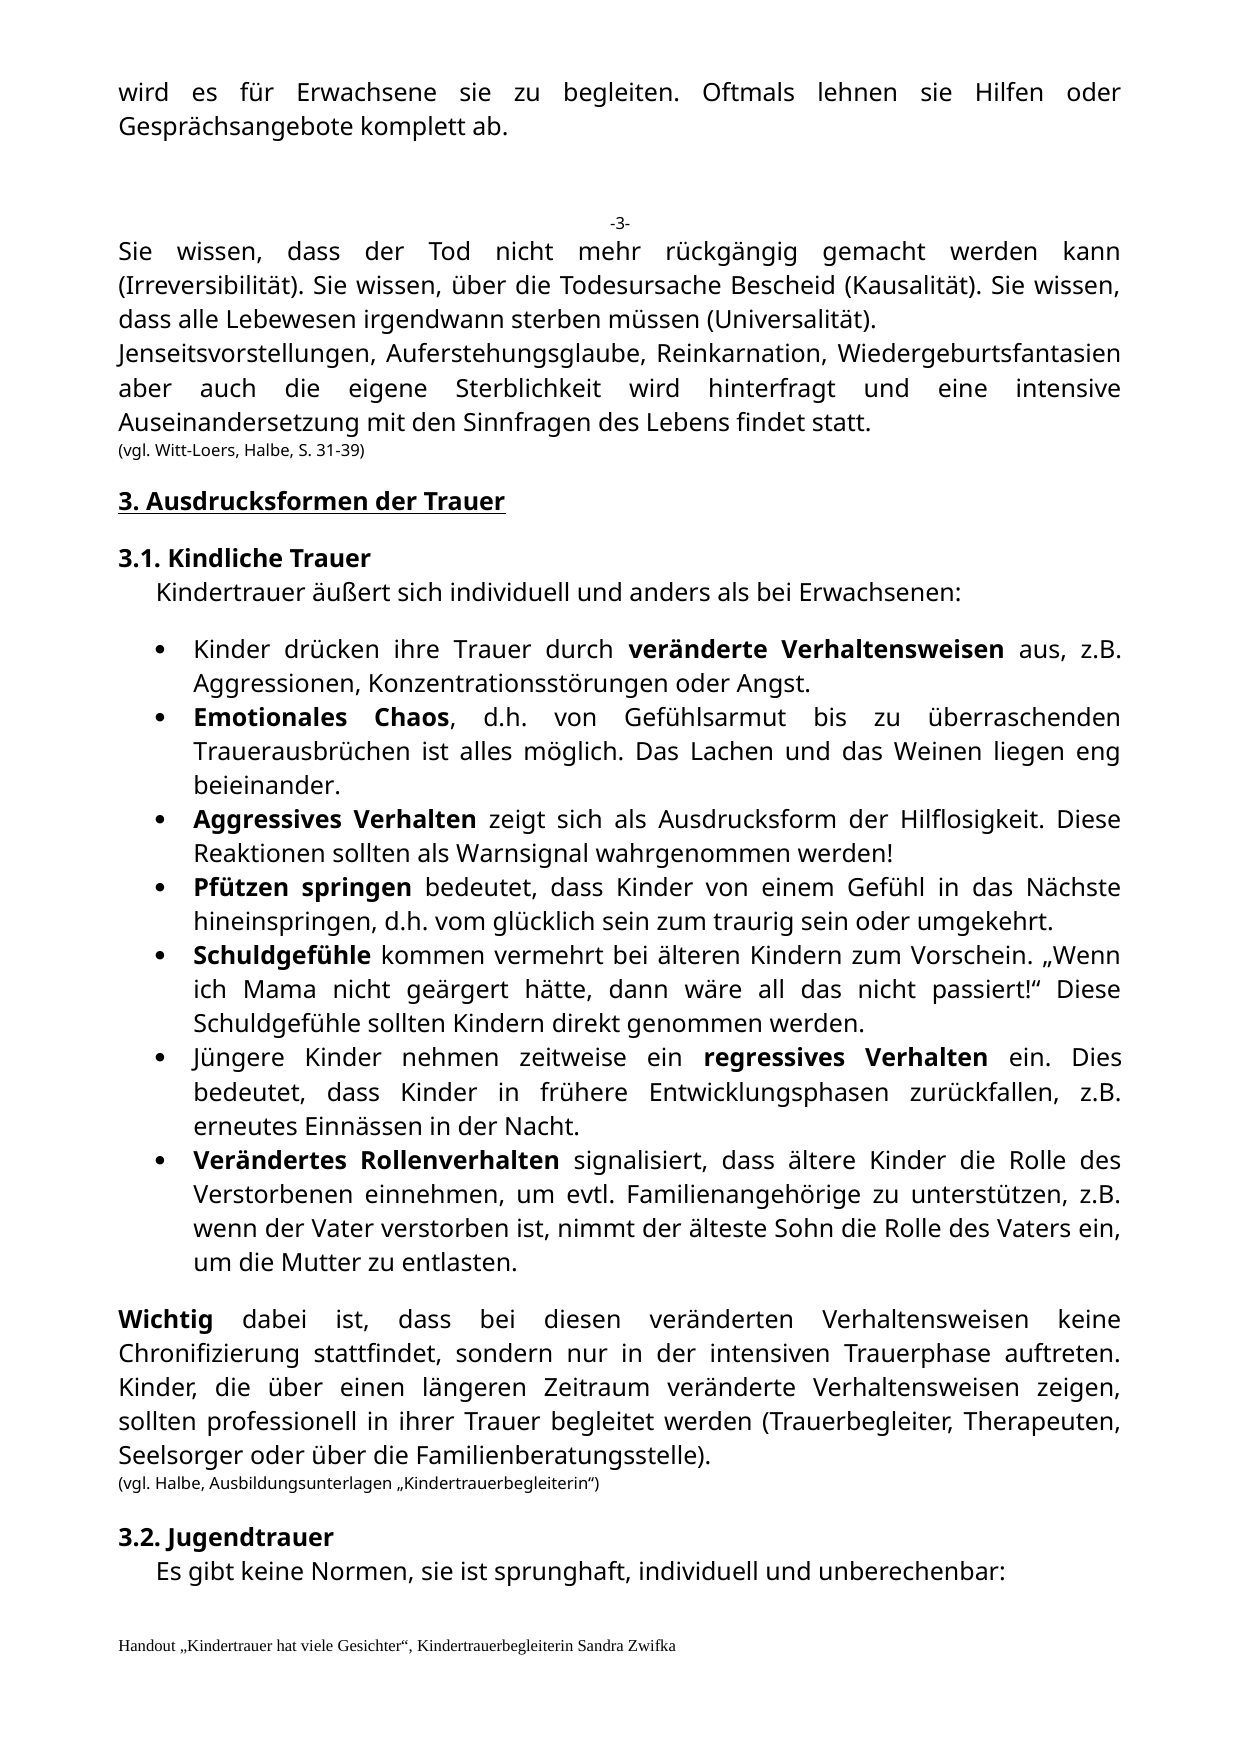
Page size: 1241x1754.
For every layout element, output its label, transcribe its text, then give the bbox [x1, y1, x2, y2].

text Jenseitsvorstellungen, Auferstehungsglaube, Reinkarnation, Wiedergeburtsfantasien aber auch die eigene Sterblichkeit wird hinterfragt und eine intensive Auseinandersetzung mit den Sinnfragen des Lebens findet statt. [118, 336, 1122, 438]
list Schuldgefühle kommen vermehrt bei älteren Kindern zum Vorschein. „Wenn ich Mama nicht geärgert hätte, dann wäre all das nicht passiert!“ Diese Schuldgefühle sollten Kindern direkt genommen werden. [156, 938, 1122, 1040]
list Kinder drücken ihre Trauer durch veränderte Verhaltensweisen aus, z.B. Aggressionen, Konzentrationsstörungen oder Angst. [156, 631, 1122, 699]
list Verändertes Rollenverhalten signalisiert, dass ältere Kinder die Rolle des Verstorbenen einnehmen, um evtl. Familienangehörige zu unterstützen, z.B. wenn der Vater verstorben ist, nimmt der älteste Sohn die Rolle des Vaters ein, um die Mutter zu entlasten. [156, 1142, 1122, 1278]
text Kindertrauer äußert sich individuell und anders als bei Erwachsenen: [118, 574, 1122, 609]
text Wichtig dabei ist, dass bei diesen veränderten Verhaltensweisen keine Chronifizierung stattfindet, sondern nur in der intensiven Trauerphase auftreten. Kinder, die über einen längeren Zeitraum veränderte Verhaltensweisen zeigen, sollten professionell in ihrer Trauer begleitet werden (Trauerbegleiter, Therapeuten, Seelsorger oder über die Familienberatungsstelle). [118, 1301, 1122, 1472]
text (vgl. Halbe, Ausbildungsunterlagen „Kindertrauerbegleiterin“) [118, 1472, 1122, 1494]
text 3.2. Jugendtrauer [118, 1519, 1122, 1553]
text Es gibt keine Normen, sie ist sprunghaft, individuell und unberechenbar: [118, 1553, 1122, 1587]
list Pfützen springen bedeutet, dass Kinder von einem Gefühl in das Nächste hineinspringen, d.h. vom glücklich sein zum traurig sein oder umgekehrt. [156, 870, 1122, 938]
text (vgl. Witt-Loers, Halbe, S. 31-39) [118, 438, 1122, 461]
text wird es für Erwachsene sie zu begleiten. Oftmals lehnen sie Hilfen oder Gesprächsangebote komplett ab. [118, 75, 1122, 143]
list Jüngere Kinder nehmen zeitweise ein regressives Verhalten ein. Dies bedeutet, dass Kinder in frühere Entwicklungsphasen zurückfallen, z.B. erneutes Einnässen in der Nacht. [156, 1040, 1122, 1142]
text 3. Ausdrucksformen der Trauer [118, 484, 1122, 518]
text -3- [118, 211, 1122, 234]
list Aggressives Verhalten zeigt sich als Ausdrucksform der Hilflosigkeit. Diese Reaktionen sollten als Warnsignal wahrgenommen werden! [156, 802, 1122, 870]
text Sie wissen, dass der Tod nicht mehr rückgängig gemacht werden kann (Irreversibilität). Sie wissen, über die Todesursache Bescheid (Kausalität). Sie wissen, dass alle Lebewesen irgendwann sterben müssen (Universalität). [118, 234, 1122, 336]
list Emotionales Chaos, d.h. von Gefühlsarmut bis zu überraschenden Trauerausbrüchen ist alles möglich. Das Lachen und das Weinen liegen eng beieinander. [156, 699, 1122, 802]
text 3.1. Kindliche Trauer [118, 541, 1122, 574]
